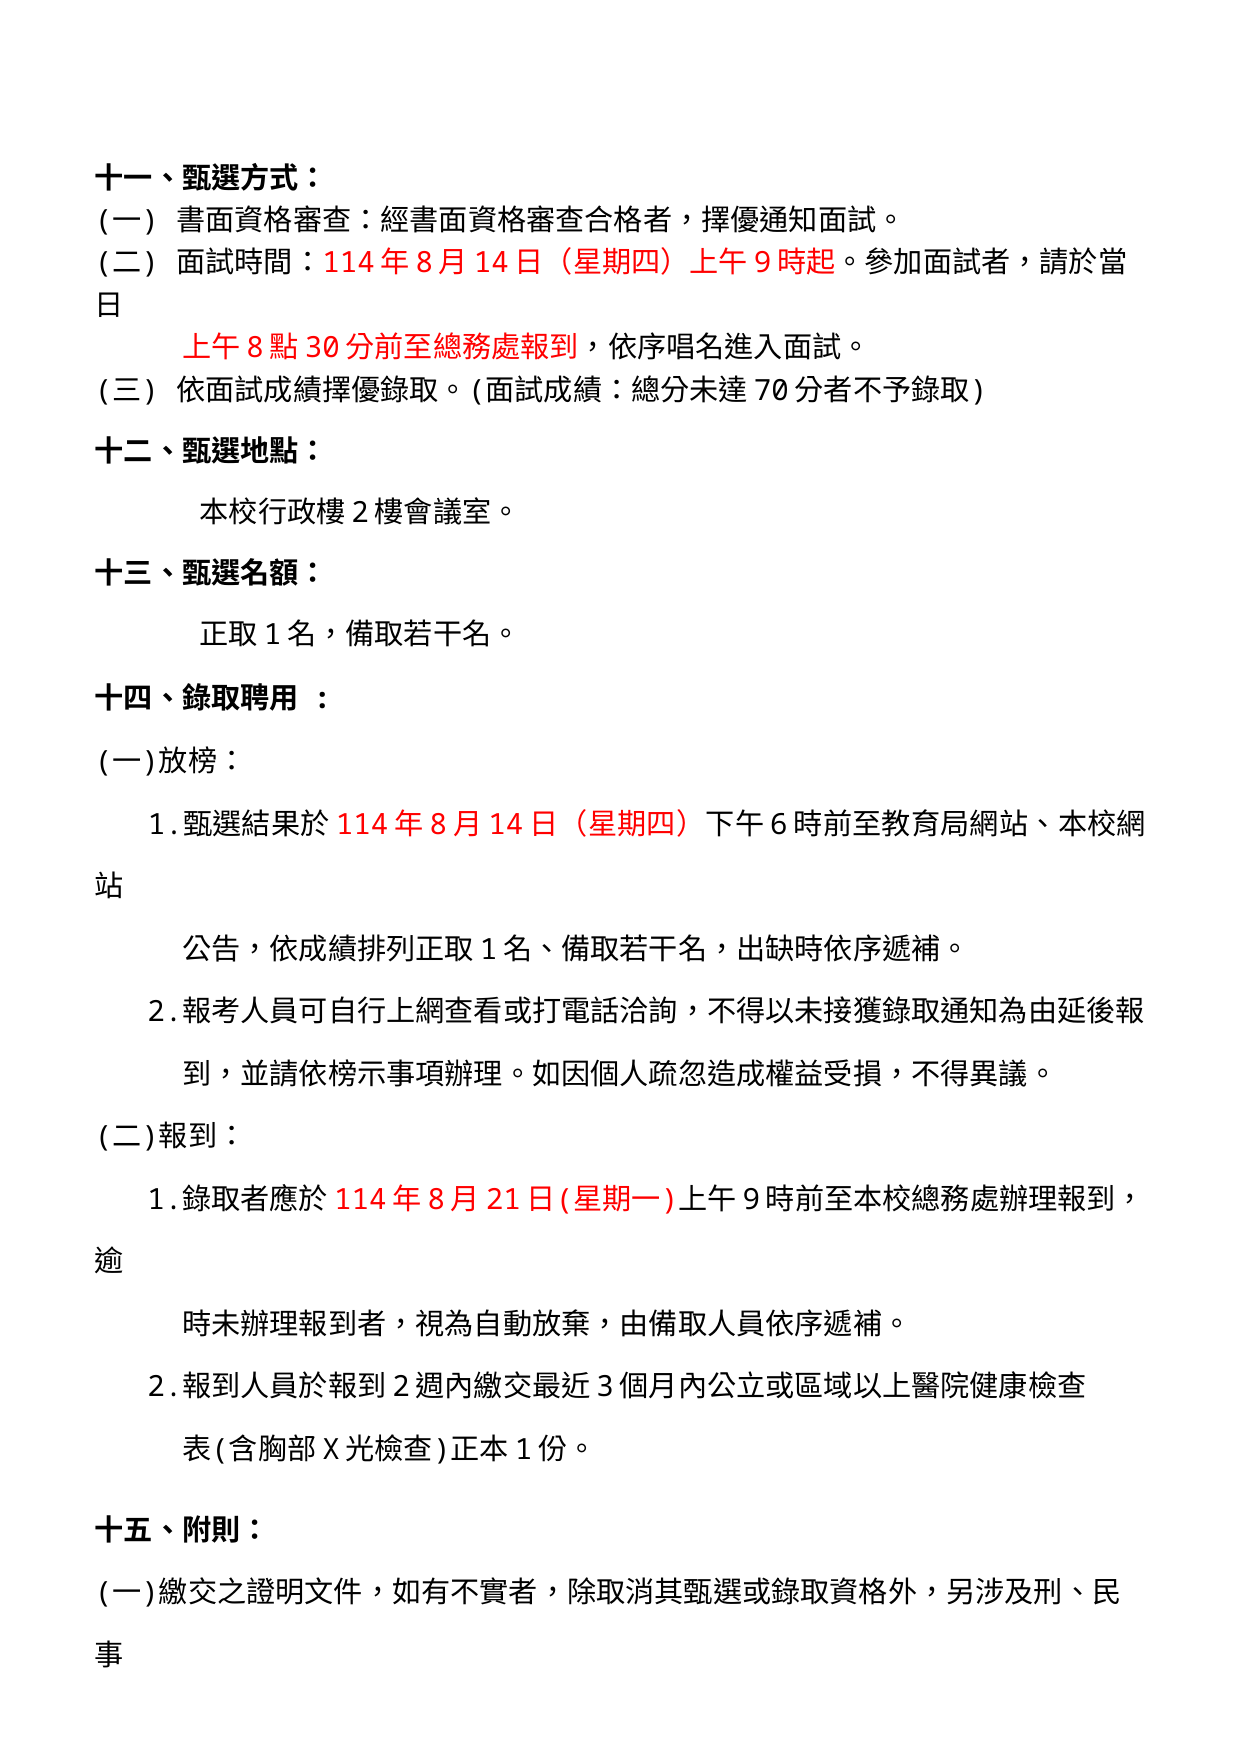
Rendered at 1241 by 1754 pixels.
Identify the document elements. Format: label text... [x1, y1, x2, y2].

text 1.錄取者應於114年8月21日(星期一)上午9時前至本校總務處辦理報到，逾 [94, 1155, 1146, 1280]
text 正取1名，備取若干名。 [94, 610, 1146, 653]
text 本校行政樓2樓會議室。 [94, 488, 1146, 531]
text 到，並請依榜示事項辦理。如因個人疏忽造成權益受損，不得異議。 [94, 1030, 1146, 1092]
text 2.報到人員於報到2週內繳交最近3個月內公立或區域以上醫院健康檢查 [94, 1342, 1146, 1405]
text 十五、附則： [94, 1486, 1146, 1549]
text (一)繳交之證明文件，如有不實者，除取消其甄選或錄取資格外，另涉及刑、民事 [94, 1549, 1146, 1674]
text 2.報考人員可自行上網查看或打電話洽詢，不得以未接獲錄取通知為由延後報 [94, 967, 1146, 1030]
text 上午8點30分前至總務處報到，依序唱名進入面試。 [94, 324, 1146, 366]
text (三) 依面試成績擇優錄取。(面試成績：總分未達70分者不予錄取) [94, 366, 1146, 408]
text 十四、錄取聘用 : [94, 672, 1146, 717]
text (二) 面試時間：114年8月14日（星期四）上午9時起。參加面試者，請於當日 [94, 239, 1146, 324]
text (一)放榜： [94, 717, 1146, 780]
text 時未辦理報到者，視為自動放棄，由備取人員依序遞補。 [94, 1280, 1146, 1342]
text 十二、甄選地點： [94, 427, 1146, 469]
text 1.甄選結果於114年8月14日（星期四）下午6時前至教育局網站、本校網站 [94, 780, 1146, 905]
text 十一、甄選方式： [94, 134, 1146, 197]
text (一) 書面資格審查：經書面資格審查合格者，擇優通知面試。 [94, 197, 1146, 239]
text (二)報到： [94, 1092, 1146, 1155]
text 表(含胸部X光檢查)正本1份。 [94, 1405, 1146, 1467]
text 十三、甄選名額： [94, 549, 1146, 592]
text 公告，依成績排列正取1名、備取若干名，出缺時依序遞補。 [94, 905, 1146, 967]
